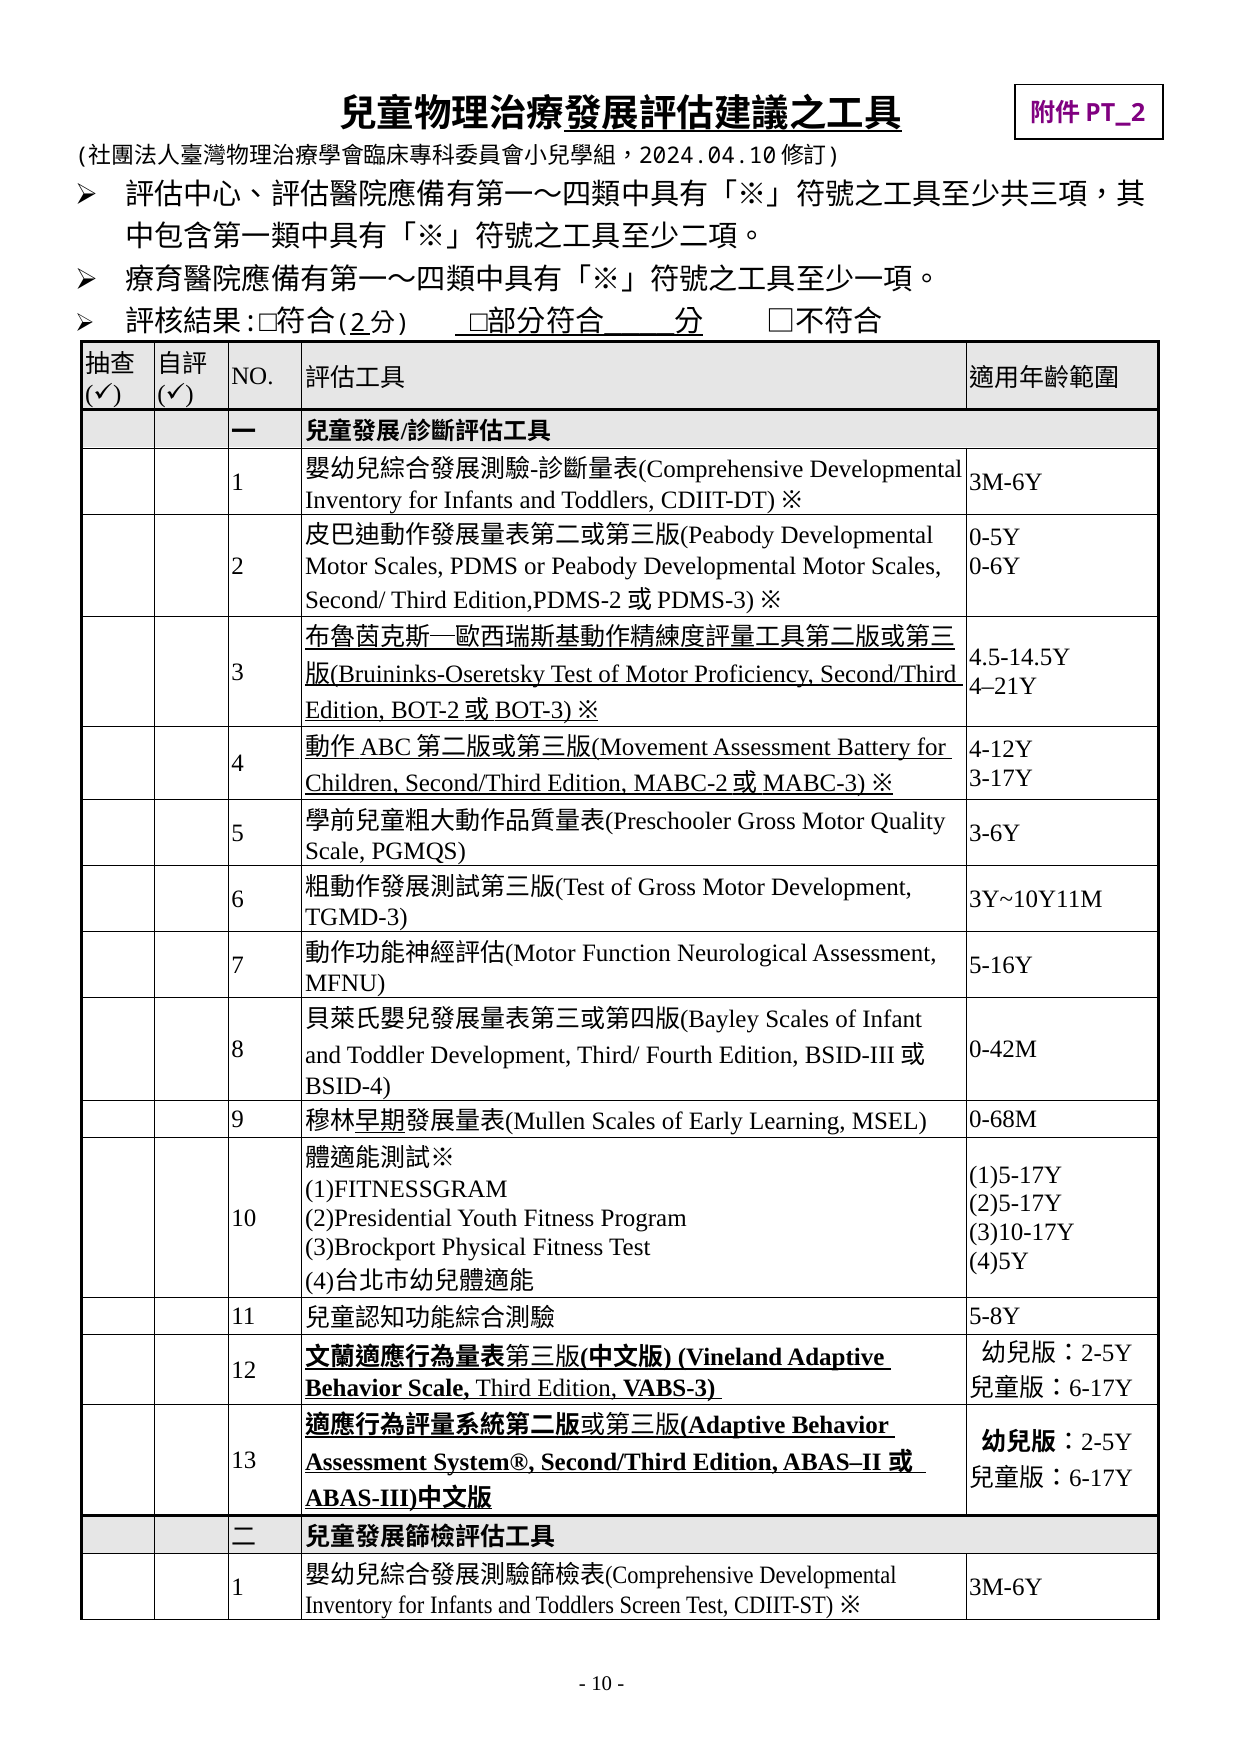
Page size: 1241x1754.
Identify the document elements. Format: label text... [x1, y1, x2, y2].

table_cell 粗動作發展測試第三版(Test of Gross Motor Development, TGMD-3) [302, 866, 966, 931]
table_cell [83, 1298, 154, 1334]
table_cell 幼兒版：2-5Y 兒童版：6-17Y [967, 1405, 1157, 1514]
table_cell [155, 866, 228, 931]
table_cell 兒童發展/診斷評估工具 [302, 411, 1157, 447]
table_cell 0-68M [967, 1101, 1157, 1137]
table_cell [155, 727, 228, 799]
table_cell 4.5-14.5Y 4–21Y [967, 617, 1157, 726]
table_cell [155, 1405, 228, 1514]
table_cell [155, 800, 228, 865]
table_cell 5-16Y [967, 932, 1157, 997]
subtitle 兒童物理治療發展評估建議之工具 [1016, 85, 1162, 138]
table_cell [83, 411, 154, 447]
table_cell 1 [229, 449, 301, 513]
table_cell 一 [229, 411, 301, 447]
table_cell [83, 617, 154, 726]
text 附件PT_2 [1030, 93, 1147, 129]
table_cell 體適能測試※ (1)FITNESSGRAM (2)Presidential Youth Fitness Program (3)Brockport Physical Fitness Test (4)台北市幼兒體適能 [302, 1138, 966, 1297]
table_cell [155, 449, 228, 513]
table_cell 7 [229, 932, 301, 997]
table_cell 貝萊氏嬰兒發展量表第三或第四版(Bayley Scales of Infant and Toddler Development, Third/ Fourth Edition, BSID-III或BSID-4) [302, 998, 966, 1099]
table_cell 6 [229, 866, 301, 931]
table_cell 10 [229, 1138, 301, 1297]
table_cell 8 [229, 998, 301, 1099]
table_cell [155, 932, 228, 997]
table_cell 動作ABC第二版或第三版(Movement Assessment Battery for Children, Second/Third Edition, MABC-2或MABC-3) ※ [302, 727, 966, 799]
table_header 評估工具 [302, 343, 966, 408]
table_cell 0-5Y 0-6Y [967, 515, 1157, 616]
list 評核結果:□符合(2分) □部分符合____分 □不符合 [75, 298, 1165, 340]
table_cell 學前兒童粗大動作品質量表(Preschooler Gross Motor Quality Scale, PGMQS) [302, 800, 966, 865]
table_cell [155, 411, 228, 447]
table_cell 3M-6Y [967, 1554, 1157, 1619]
table_cell [155, 1554, 228, 1619]
subtitle (社團法人臺灣物理治療學會臨床專科委員會小兒學組，2024.04.10修訂) [75, 137, 1165, 171]
table_cell 兒童認知功能綜合測驗 [302, 1298, 966, 1334]
table_cell 穆林早期發展量表(Mullen Scales of Early Learning, MSEL) [302, 1101, 966, 1137]
table_cell [155, 1517, 228, 1553]
table_cell [83, 998, 154, 1099]
table_cell 1 [229, 1554, 301, 1619]
table_cell [155, 1335, 228, 1404]
list 評估中心、評估醫院應備有第一～四類中具有「※」符號之工具至少共三項，其中包含第一類中具有「※」符號之工具至少二項。 [75, 171, 1165, 255]
table_cell [83, 449, 154, 513]
table_cell [155, 998, 228, 1099]
table_cell 13 [229, 1405, 301, 1514]
table_cell [155, 1298, 228, 1334]
table_cell [83, 1554, 154, 1619]
table_cell 0-42M [967, 998, 1157, 1099]
table_cell 9 [229, 1101, 301, 1137]
table_cell [83, 1405, 154, 1514]
table_cell (1)5-17Y (2)5-17Y (3)10-17Y (4)5Y [967, 1138, 1157, 1297]
table_cell [155, 1101, 228, 1137]
table_cell [83, 1335, 154, 1404]
table_cell [83, 1517, 154, 1553]
table_cell [83, 800, 154, 865]
table_cell 3 [229, 617, 301, 726]
subtitle 兒童物理治療發展評估建議之工具 [75, 83, 1163, 137]
table_cell 二 [229, 1517, 301, 1553]
table_cell 3Y~10Y11M [967, 866, 1157, 931]
table_cell 4-12Y 3-17Y [967, 727, 1157, 799]
table_cell [155, 617, 228, 726]
table_cell [83, 515, 154, 616]
table_cell 12 [229, 1335, 301, 1404]
table_cell 5-8Y [967, 1298, 1157, 1334]
list 療育醫院應備有第一～四類中具有「※」符號之工具至少一項。 [75, 255, 1165, 298]
table_cell 文蘭適應行為量表第三版(中文版) (Vineland Adaptive Behavior Scale, Third Edition, VABS-3) [302, 1335, 966, 1404]
table_cell [83, 932, 154, 997]
table_cell [155, 1138, 228, 1297]
table_cell 5 [229, 800, 301, 865]
table_header NO. [229, 343, 301, 408]
table_header 適用年齡範圍 [967, 343, 1157, 408]
table_cell [83, 866, 154, 931]
table_header 自評 () [155, 343, 228, 408]
table_cell 幼兒版：2-5Y 兒童版：6-17Y [967, 1335, 1157, 1404]
table_cell [155, 515, 228, 616]
table_cell 3M-6Y [967, 449, 1157, 513]
table_cell 嬰幼兒綜合發展測驗篩檢表(Comprehensive Developmental Inventory for Infants and Toddlers Screen Test, CDIIT-ST) ※ [302, 1554, 966, 1619]
table_cell [83, 1101, 154, 1137]
table_cell 適應行為評量系統第二版或第三版(Adaptive Behavior Assessment System®, Second/Third Edition, ABAS–II 或 ABAS-III)中文版 [302, 1405, 966, 1514]
table_cell 動作功能神經評估(Motor Function Neurological Assessment, MFNU) [302, 932, 966, 997]
table_header 抽查() [83, 343, 154, 408]
table_cell [83, 1138, 154, 1297]
table_cell 11 [229, 1298, 301, 1334]
table_cell 布魯茵克斯─歐西瑞斯基動作精練度評量工具第二版或第三版(Bruininks-Oseretsky Test of Motor Proficiency, Second/Third Edition, BOT-2或BOT-3) ※ [302, 617, 966, 726]
table_cell 4 [229, 727, 301, 799]
table_cell 嬰幼兒綜合發展測驗-診斷量表(Comprehensive Developmental Inventory for Infants and Toddlers, CDIIT-DT) ※ [302, 449, 966, 513]
table_cell 兒童發展篩檢評估工具 [302, 1517, 1157, 1553]
table_cell 皮巴迪動作發展量表第二或第三版(Peabody Developmental Motor Scales, PDMS or Peabody Developmental Motor Scales, Second/ Third Edition,PDMS-2或PDMS-3) ※ [302, 515, 966, 616]
table_cell 3-6Y [967, 800, 1157, 865]
table_cell 2 [229, 515, 301, 616]
table_cell [83, 727, 154, 799]
